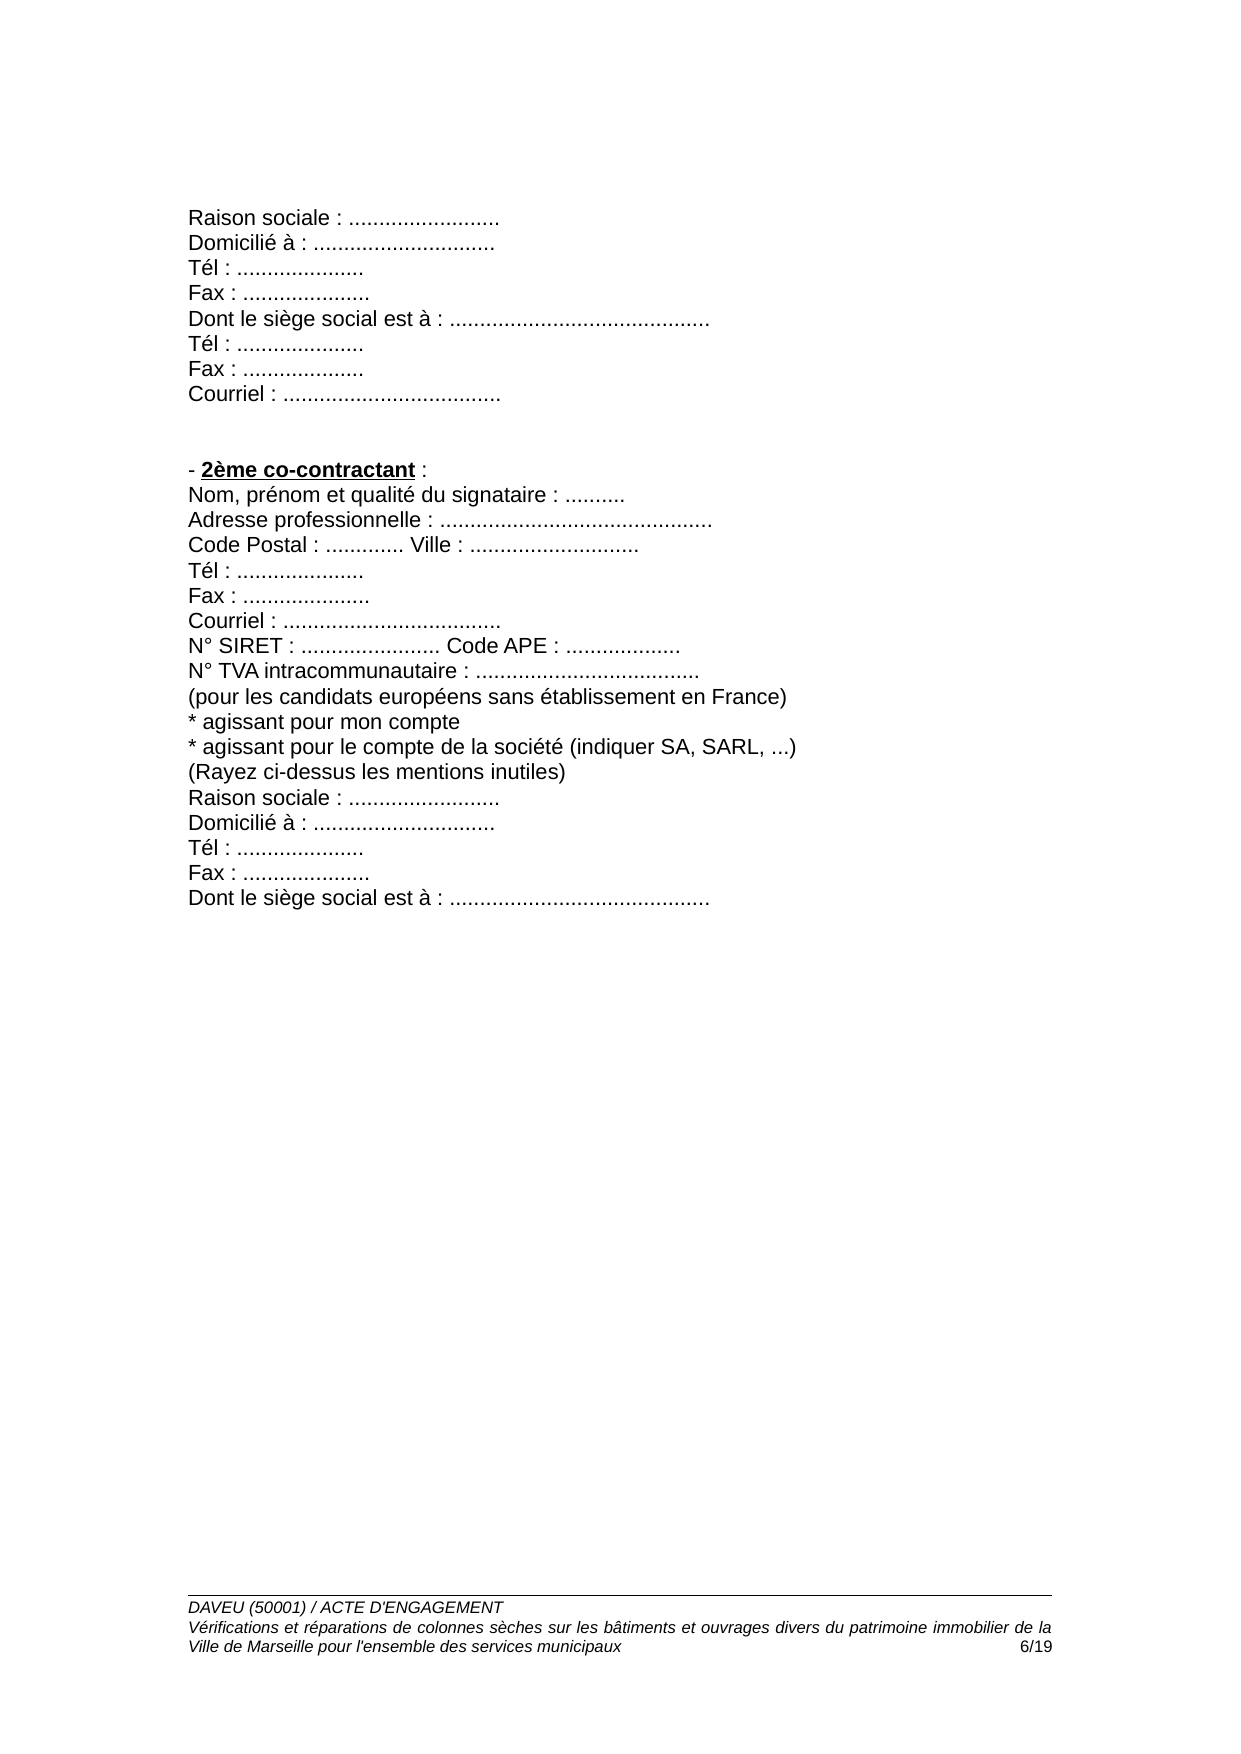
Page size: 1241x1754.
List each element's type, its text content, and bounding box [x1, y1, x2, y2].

text Nom, prénom et qualité du signataire : .......... [188, 482, 1052, 507]
text Tél : ..................... [188, 557, 1052, 583]
text (Rayez ci-dessus les mentions inutiles) [188, 759, 1052, 784]
text Tél : ..................... [188, 331, 1052, 356]
text N° TVA intracommunautaire : ..................................... [188, 658, 1052, 683]
text (pour les candidats européens sans établissement en France) [188, 683, 1052, 709]
text Tél : ..................... [188, 835, 1052, 860]
text Adresse professionnelle : ............................................. [188, 507, 1052, 532]
text Fax : .................... [188, 356, 1052, 381]
text Dont le siège social est à : ........................................... [188, 885, 1052, 910]
text Tél : ..................... [188, 255, 1052, 280]
text Domicilié à : .............................. [188, 230, 1052, 255]
text Fax : ..................... [188, 280, 1052, 305]
text Courriel : .................................... [188, 381, 1052, 406]
text Fax : ..................... [188, 860, 1052, 885]
text Courriel : .................................... [188, 608, 1052, 633]
text N° SIRET : ....................... Code APE : ................... [188, 633, 1052, 658]
text Dont le siège social est à : ........................................... [188, 305, 1052, 331]
text * agissant pour le compte de la société (indiquer SA, SARL, ...) [188, 734, 1052, 759]
text - 2ème co-contractant : [188, 457, 1052, 482]
text Domicilié à : .............................. [188, 809, 1052, 835]
text Raison sociale : ......................... [188, 204, 1052, 230]
text * agissant pour mon compte [188, 709, 1052, 734]
text Fax : ..................... [188, 583, 1052, 608]
text Raison sociale : ......................... [188, 784, 1052, 809]
text Code Postal : ............. Ville : ............................ [188, 532, 1052, 557]
